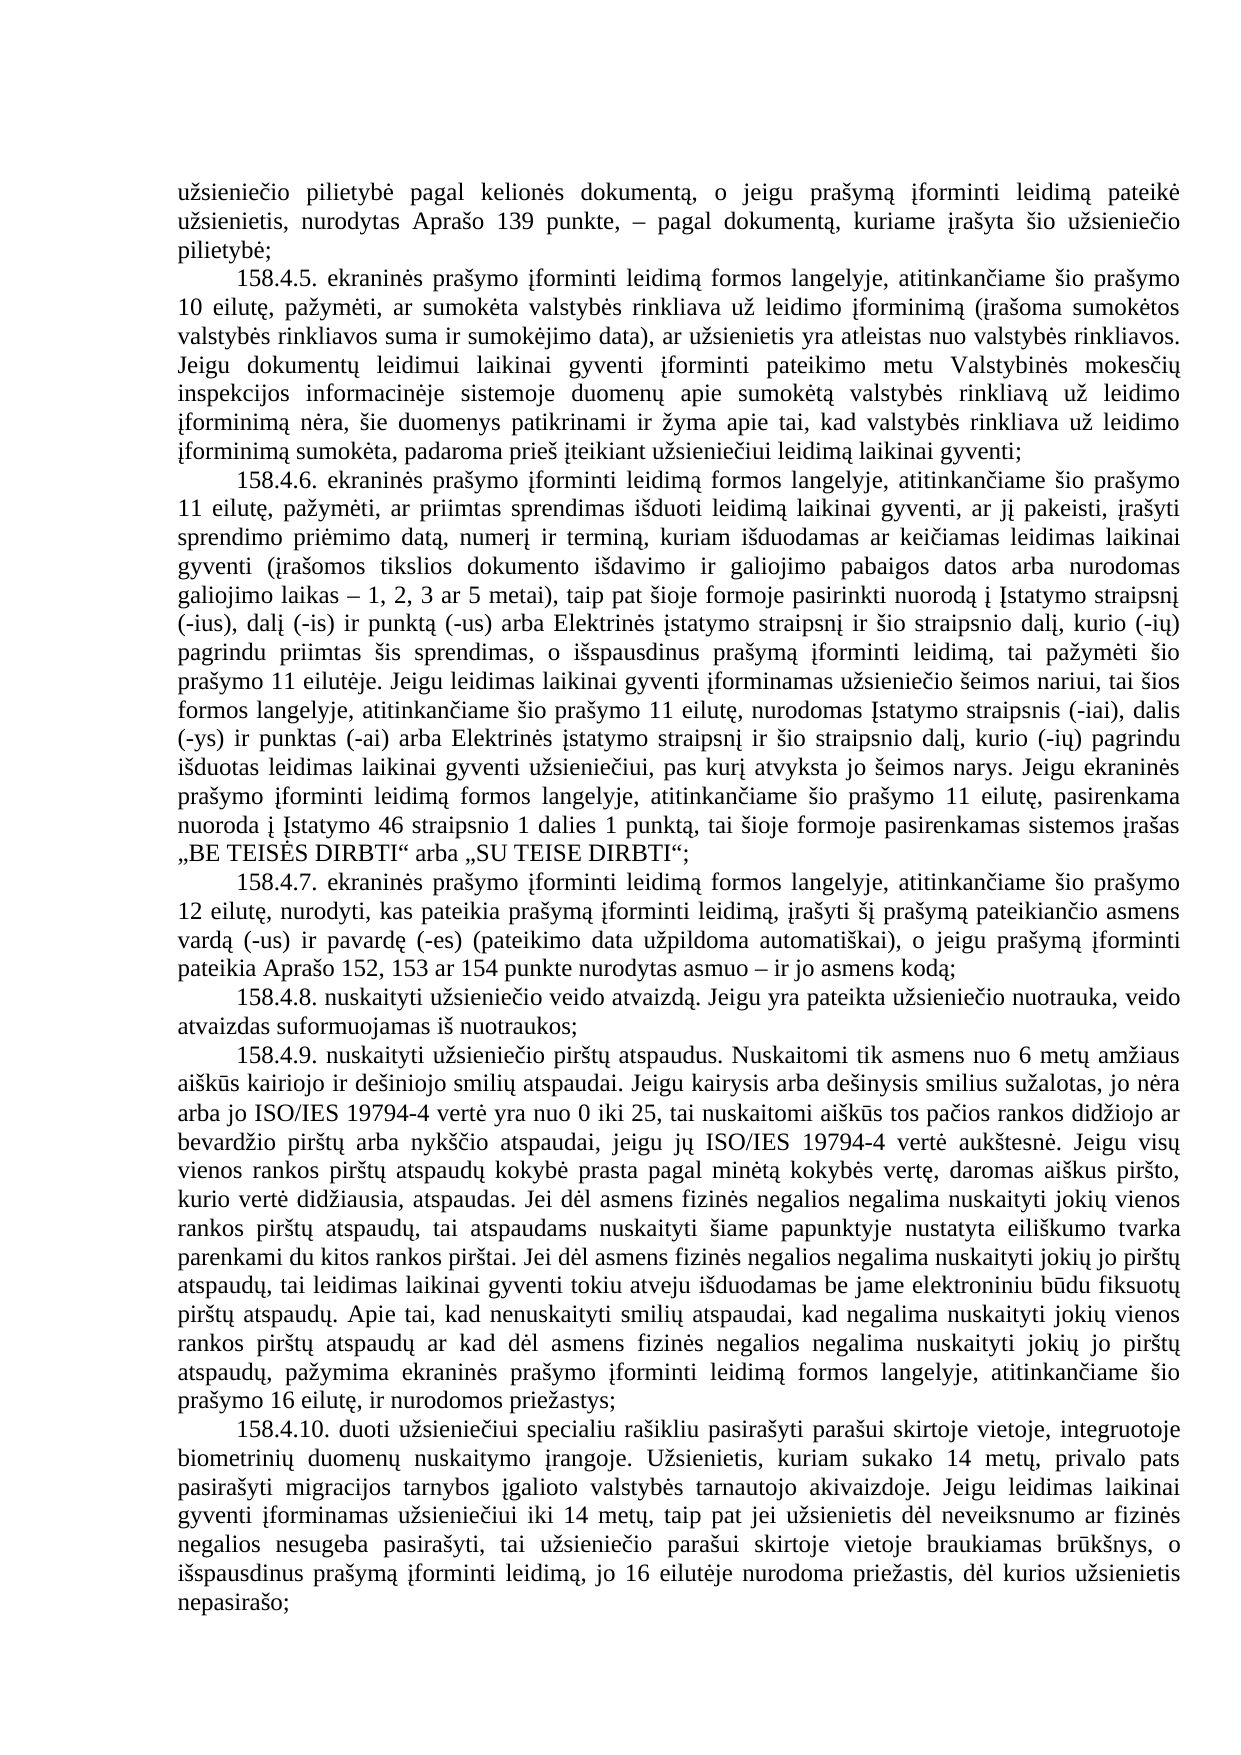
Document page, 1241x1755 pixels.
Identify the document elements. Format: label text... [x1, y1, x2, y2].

text 158.4.10. duoti užsieniečiui specialiu rašikliu pasirašyti parašui skirtoje vietoje, integruotoje biometrinių duomenų nuskaitymo įrangoje. Užsienietis, kuriam sukako 14 metų, privalo pats pasirašyti migracijos tarnybos įgalioto valstybės tarnautojo akivaizdoje. Jeigu leidimas laikinai gyventi įforminamas užsieniečiui iki 14 metų, taip pat jei užsienietis dėl neveiksnumo ar fizinės negalios nesugeba pasirašyti, tai užsieniečio parašui skirtoje vietoje braukiamas brūkšnys, o išspausdinus prašymą įforminti leidimą, jo 16 eilutėje nurodoma priežastis, dėl kurios užsienietis nepasirašo; [177, 1414, 1181, 1615]
text užsieniečio pilietybė pagal kelionės dokumentą, o jeigu prašymą įforminti leidimą pateikė užsienietis, nurodytas Aprašo 139 punkte, – pagal dokumentą, kuriame įrašyta šio užsieniečio pilietybė; [177, 177, 1181, 263]
text 158.4.9. nuskaityti užsieniečio pirštų atspaudus. Nuskaitomi tik asmens nuo 6 metų amžiaus aiškūs kairiojo ir dešiniojo smilių atspaudai. Jeigu kairysis arba dešinysis smilius sužalotas, jo nėra arba jo ISO/IES 19794-4 vertė yra nuo 0 iki 25, tai nuskaitomi aiškūs tos pačios rankos didžiojo ar bevardžio pirštų arba nykščio atspaudai, jeigu jų ISO/IES 19794-4 vertė aukštesnė. Jeigu visų vienos rankos pirštų atspaudų kokybė prasta pagal minėtą kokybės vertę, daromas aiškus piršto, kurio vertė didžiausia, atspaudas. Jei dėl asmens fizinės negalios negalima nuskaityti jokių vienos rankos pirštų atspaudų, tai atspaudams nuskaityti šiame papunktyje nustatyta eiliškumo tvarka parenkami du kitos rankos pirštai. Jei dėl asmens fizinės negalios negalima nuskaityti jokių jo pirštų atspaudų, tai leidimas laikinai gyventi tokiu atveju išduodamas be jame elektroniniu būdu fiksuotų pirštų atspaudų. Apie tai, kad nenuskaityti smilių atspaudai, kad negalima nuskaityti jokių vienos rankos pirštų atspaudų ar kad dėl asmens fizinės negalios negalima nuskaityti jokių jo pirštų atspaudų, pažymima ekraninės prašymo įforminti leidimą formos langelyje, atitinkančiame šio prašymo 16 eilutę, ir nurodomos priežastys; [177, 1040, 1181, 1414]
text 158.4.6. ekraninės prašymo įforminti leidimą formos langelyje, atitinkančiame šio prašymo 11 eilutę, pažymėti, ar priimtas sprendimas išduoti leidimą laikinai gyventi, ar jį pakeisti, įrašyti sprendimo priėmimo datą, numerį ir terminą, kuriam išduodamas ar keičiamas leidimas laikinai gyventi (įrašomos tikslios dokumento išdavimo ir galiojimo pabaigos datos arba nurodomas galiojimo laikas – 1, 2, 3 ar 5 metai), taip pat šioje formoje pasirinkti nuorodą į Įstatymo straipsnį (-ius), dalį (-is) ir punktą (-us) arba Elektrinės įstatymo straipsnį ir šio straipsnio dalį, kurio (-ių) pagrindu priimtas šis sprendimas, o išspausdinus prašymą įforminti leidimą, tai pažymėti šio prašymo 11 eilutėje. Jeigu leidimas laikinai gyventi įforminamas užsieniečio šeimos nariui, tai šios formos langelyje, atitinkančiame šio prašymo 11 eilutę, nurodomas Įstatymo straipsnis (-iai), dalis (-ys) ir punktas (-ai) arba Elektrinės įstatymo straipsnį ir šio straipsnio dalį, kurio (-ių) pagrindu išduotas leidimas laikinai gyventi užsieniečiui, pas kurį atvyksta jo šeimos narys. Jeigu ekraninės prašymo įforminti leidimą formos langelyje, atitinkančiame šio prašymo 11 eilutę, pasirenkama nuoroda į Įstatymo 46 straipsnio 1 dalies 1 punktą, tai šioje formoje pasirenkamas sistemos įrašas „BE TEISĖS DIRBTI“ arba „SU TEISE DIRBTI“; [177, 465, 1181, 867]
text 158.4.5. ekraninės prašymo įforminti leidimą formos langelyje, atitinkančiame šio prašymo 10 eilutę, pažymėti, ar sumokėta valstybės rinkliava už leidimo įforminimą (įrašoma sumokėtos valstybės rinkliavos suma ir sumokėjimo data), ar užsienietis yra atleistas nuo valstybės rinkliavos. Jeigu dokumentų leidimui laikinai gyventi įforminti pateikimo metu Valstybinės mokesčių inspekcijos informacinėje sistemoje duomenų apie sumokėtą valstybės rinkliavą už leidimo įforminimą nėra, šie duomenys patikrinami ir žyma apie tai, kad valstybės rinkliava už leidimo įforminimą sumokėta, padaroma prieš įteikiant užsieniečiui leidimą laikinai gyventi; [177, 263, 1181, 465]
text 158.4.7. ekraninės prašymo įforminti leidimą formos langelyje, atitinkančiame šio prašymo 12 eilutę, nurodyti, kas pateikia prašymą įforminti leidimą, įrašyti šį prašymą pateikiančio asmens vardą (-us) ir pavardę (-es) (pateikimo data užpildoma automatiškai), o jeigu prašymą įforminti pateikia Aprašo 152, 153 ar 154 punkte nurodytas asmuo – ir jo asmens kodą; [177, 867, 1181, 982]
text 158.4.8. nuskaityti užsieniečio veido atvaizdą. Jeigu yra pateikta užsieniečio nuotrauka, veido atvaizdas suformuojamas iš nuotraukos; [177, 982, 1181, 1040]
